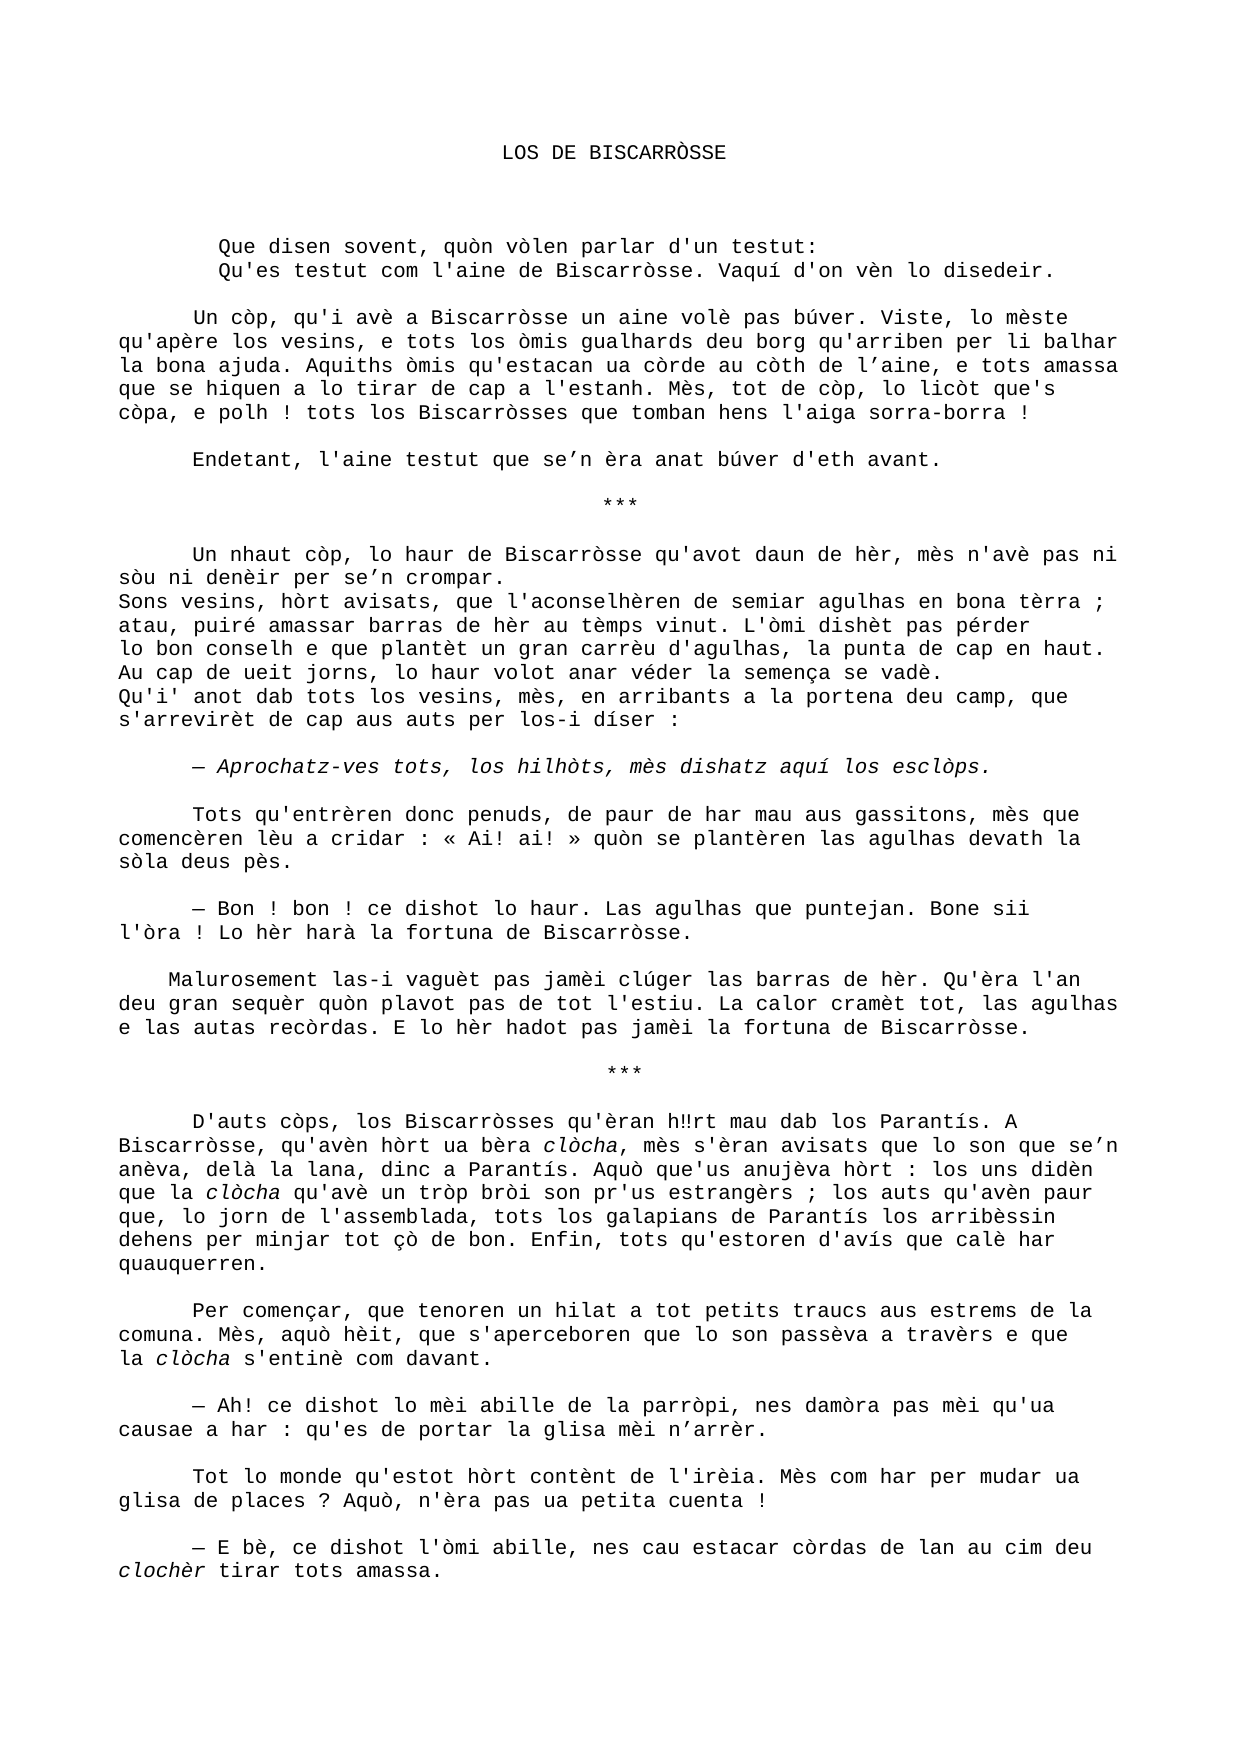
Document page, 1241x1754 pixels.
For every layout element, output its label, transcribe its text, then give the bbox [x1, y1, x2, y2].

text — Aprochatz-ves tots, los hilhòts, mès dishatz aquí los esclòps. [118, 757, 1122, 780]
text — Ah! ce dishot lo mèi abille de la parròpi, nes damòra pas mèi qu'ua causae a har : qu'es de portar la glisa mèi n’arrèr. [118, 1395, 1122, 1442]
text lo bon conselh e que plantèt un gran carrèu d'agulhas, la punta de cap en haut. Au cap de ueit jorns, lo haur volot anar véder la semença se vadè. [118, 638, 1122, 686]
text Per començar, que tenoren un hilat a tot petits traucs aus estrems de la comuna. Mès, aquò hèit, que s'aperceboren que lo son passèva a travèrs e que [118, 1300, 1122, 1348]
text Malurosement las-i vaguèt pas jamèi clúger las barras de hèr. Qu'èra l'an deu gran sequèr quòn plavot pas de tot l'estiu. La calor cramèt tot, las agulhas e las autas recòrdas. E lo hèr hadot pas jamèi la fortuna de Biscarròsse. [118, 969, 1122, 1040]
text Qu'es testut com l'aine de Biscarròsse. Vaquí d'on vèn lo disedeir. [118, 260, 1122, 284]
text Un còp, qu'i avè a Biscarròsse un aine volè pas búver. Viste, lo mèste qu'apère los vesins, e tots los òmis gualhards deu borg qu'arriben per li balhar la bona ajuda. Aquiths òmis qu'estacan ua còrde au còth de l’aine, e tots amassa que se hiquen a lo tirar de cap a l'estanh. Mès, tot de còp, lo licòt que's còpa, e polh ! tots los Biscarròsses que tomban hens l'aiga sorra-borra ! [118, 307, 1122, 426]
text — E bè, ce dishot l'òmi abille, nes cau estacar còrdas de lan au cim deu clochèr tirar tots amassa. [118, 1537, 1122, 1584]
text Sons vesins, hòrt avisats, que l'aconselhèren de semiar agulhas en bona tèrra ; atau, puiré amassar barras de hèr au tèmps vinut. L'òmi dishèt pas pérder [118, 591, 1122, 638]
text Que disen sovent, quòn vòlen parlar d'un testut: [118, 236, 1122, 260]
text Endetant, l'aine testut que se’n èra anat búver d'eth avant. [118, 449, 1122, 473]
text Tot lo monde qu'estot hòrt contènt de l'irèia. Mès com har per mudar ua glisa de places ? Aquò, n'èra pas ua petita cuenta ! [118, 1466, 1122, 1513]
text Un nhaut còp, lo haur de Biscarròsse qu'avot daun de hèr, mès n'avè pas ni sòu ni denèir per se’n crompar. [118, 544, 1122, 591]
text Qu'i' anot dab tots los vesins, mès, en arribants a la portena deu camp, que s'arrevirèt de cap aus auts per los-i díser : [118, 686, 1122, 733]
text la clòcha s'entinè com davant. [118, 1348, 1122, 1371]
text D'auts còps, los Biscarròsses qu'èran h‼rt mau dab los Parantís. A Biscarròsse, qu'avèn hòrt ua bèra clòcha, mès s'èran avisats que lo son que se’n anèva, delà la lana, dinc a Parantís. Aquò que'us anujèva hòrt : los uns didèn que la clòcha qu'avè un tròp bròi son pr'us estrangèrs ; los auts qu'avèn paur que, lo jorn de l'assemblada, tots los galapians de Parantís los arribèssin dehens per minjar tot çò de bon. Enfin, tots qu'estoren d'avís que calè har quauquerren. [118, 1111, 1122, 1277]
text *** [118, 1064, 1122, 1088]
text — Bon ! bon ! ce dishot lo haur. Las agulhas que puntejan. Bone sii l'òra ! Lo hèr harà la fortuna de Biscarròsse. [118, 898, 1122, 946]
text LOS DE BISCARRÒSSE [118, 142, 1122, 165]
text *** [118, 496, 1122, 520]
text Tots qu'entrèren donc penuds, de paur de har mau aus gassitons, mès que comencèren lèu a cridar : « Ai! ai! » quòn se plantèren las agulhas devath la sòla deus pès. [118, 804, 1122, 875]
